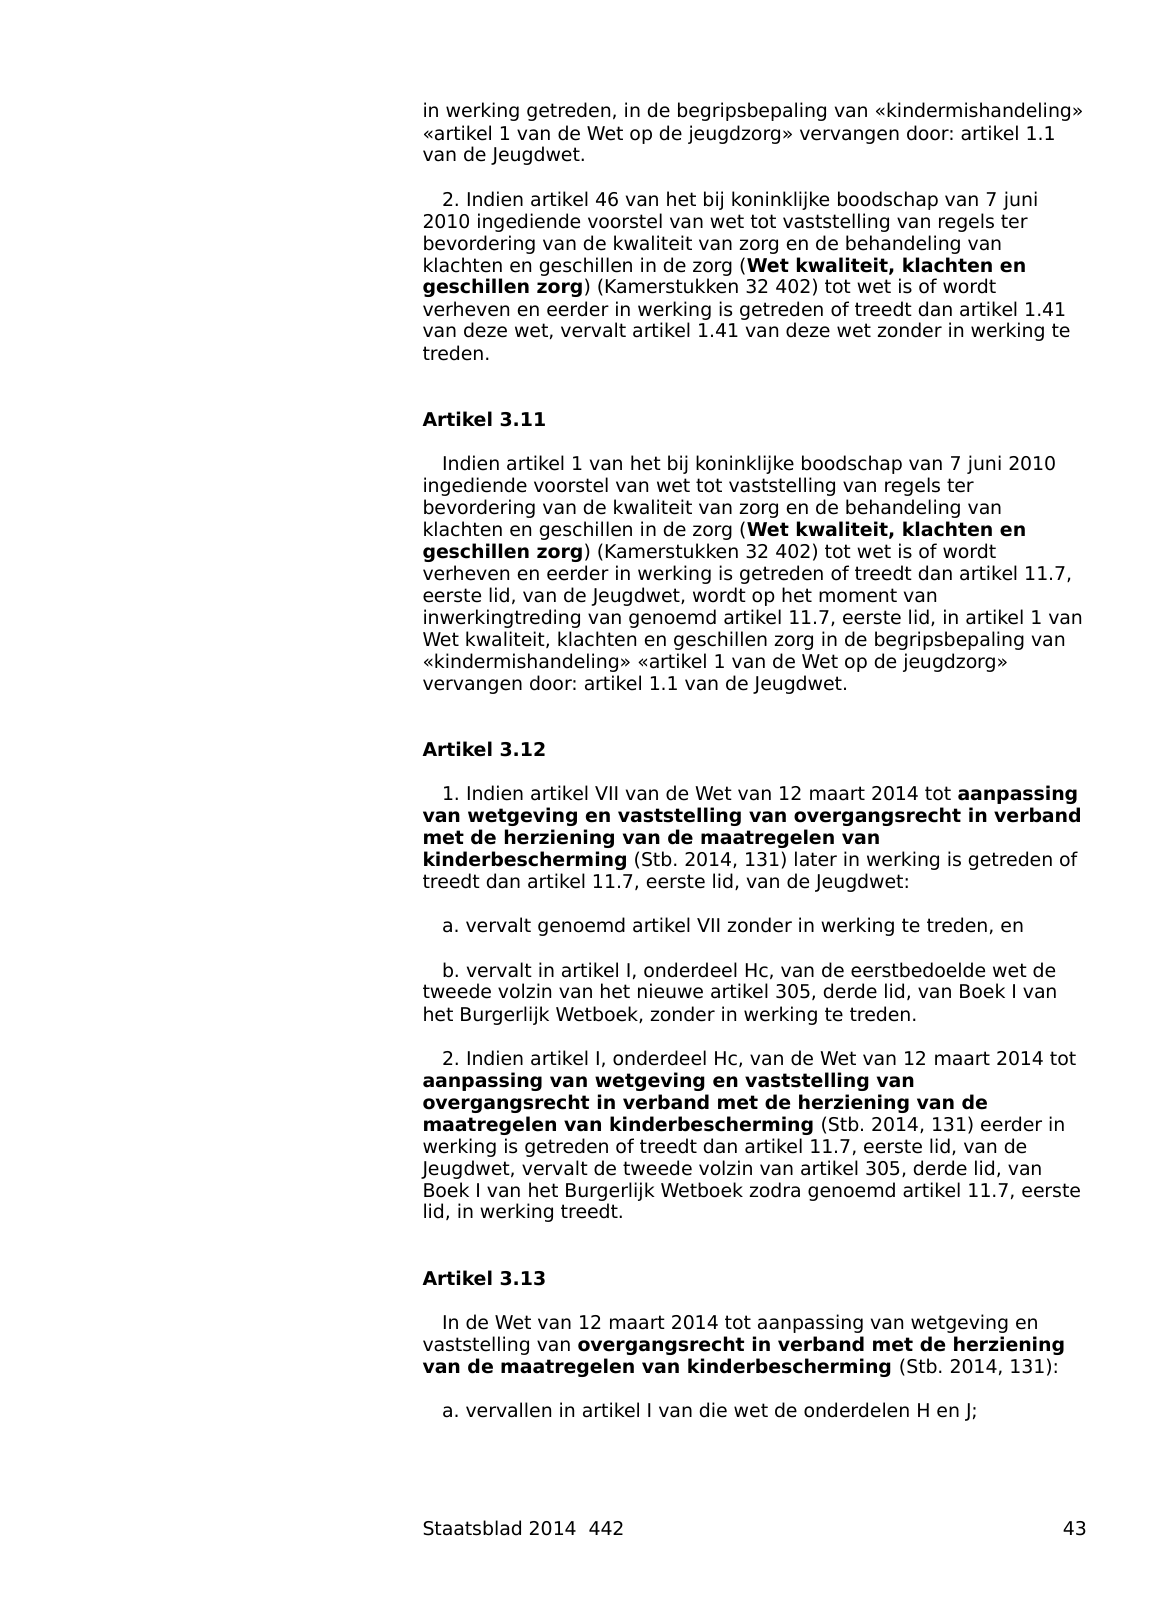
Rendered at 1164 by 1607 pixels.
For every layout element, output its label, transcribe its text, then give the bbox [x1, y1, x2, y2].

subtitle Artikel 3.13 [422, 1268, 1087, 1290]
text Indien artikel 1 van het bij koninklijke boodschap van 7 juni 2010 ingediende voorstel van wet tot vaststelling van regels ter bevordering van de kwaliteit van zorg en de behandeling van klachten en geschillen in de zorg (Wet kwaliteit, klachten en geschillen zorg) (Kamerstukken 32 402) tot wet is of wordt verheven en eerder in werking is getreden of treedt dan artikel 11.7, eerste lid, van de Jeugdwet, wordt op het moment van inwerkingtreding van genoemd artikel 11.7, eerste lid, in artikel 1 van Wet kwaliteit, klachten en geschillen zorg in de begripsbepaling van «kindermishandeling» «artikel 1 van de Wet op de jeugdzorg» vervangen door: artikel 1.1 van de Jeugdwet. [422, 453, 1087, 695]
subtitle Artikel 3.12 [422, 739, 1087, 761]
text a. vervalt genoemd artikel VII zonder in werking te treden, en [422, 915, 1087, 937]
subtitle Artikel 3.11 [422, 409, 1087, 431]
text 1. Indien artikel VII van de Wet van 12 maart 2014 tot aanpassing van wetgeving en vaststelling van overgangsrecht in verband met de herziening van de maatregelen van kinderbescherming (Stb. 2014, 131) later in werking is getreden of treedt dan artikel 11.7, eerste lid, van de Jeugdwet: [422, 783, 1087, 893]
text b. vervalt in artikel I, onderdeel Hc, van de eerstbedoelde wet de tweede volzin van het nieuwe artikel 305, derde lid, van Boek I van het Burgerlijk Wetboek, zonder in werking te treden. [422, 959, 1087, 1025]
text 2. Indien artikel I, onderdeel Hc, van de Wet van 12 maart 2014 tot aanpassing van wetgeving en vaststelling van overgangsrecht in verband met de herziening van de maatregelen van kinderbescherming (Stb. 2014, 131) eerder in werking is getreden of treedt dan artikel 11.7, eerste lid, van de Jeugdwet, vervalt de tweede volzin van artikel 305, derde lid, van Boek I van het Burgerlijk Wetboek zodra genoemd artikel 11.7, eerste lid, in werking treedt. [422, 1048, 1087, 1223]
text In de Wet van 12 maart 2014 tot aanpassing van wetgeving en vaststelling van overgangsrecht in verband met de herziening van de maatregelen van kinderbescherming (Stb. 2014, 131): [422, 1312, 1087, 1378]
text a. vervallen in artikel I van die wet de onderdelen H en J; [422, 1400, 1087, 1422]
text in werking getreden, in de begripsbepaling van «kindermishandeling» «artikel 1 van de Wet op de jeugdzorg» vervangen door: artikel 1.1 van de Jeugdwet. [422, 100, 1087, 166]
text 2. Indien artikel 46 van het bij koninklijke boodschap van 7 juni 2010 ingediende voorstel van wet tot vaststelling van regels ter bevordering van de kwaliteit van zorg en de behandeling van klachten en geschillen in de zorg (Wet kwaliteit, klachten en geschillen zorg) (Kamerstukken 32 402) tot wet is of wordt verheven en eerder in werking is getreden of treedt dan artikel 1.41 van deze wet, vervalt artikel 1.41 van deze wet zonder in werking te treden. [422, 188, 1087, 364]
